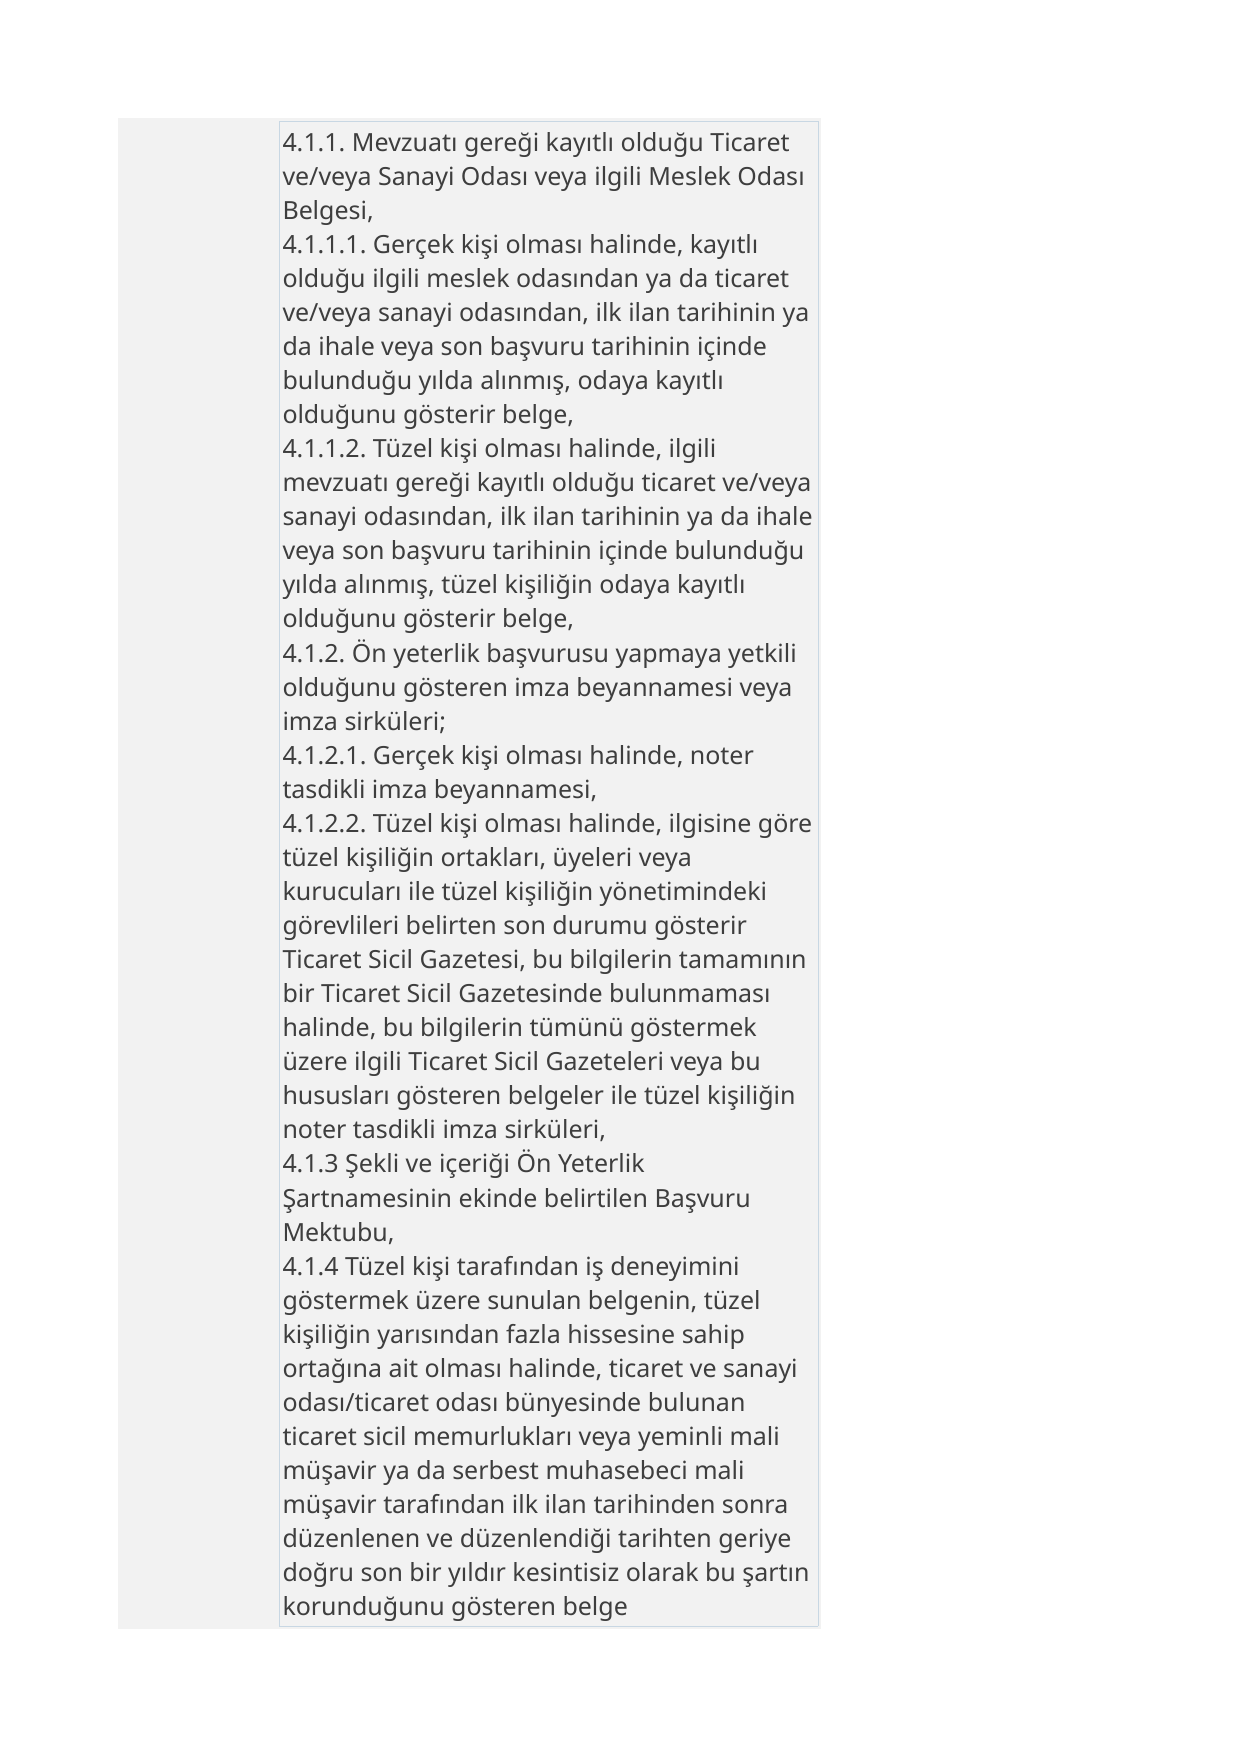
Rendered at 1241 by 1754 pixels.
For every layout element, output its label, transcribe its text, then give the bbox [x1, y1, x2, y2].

table_cell 4.1.1. Mevzuatı gereği kayıtlı olduğu Ticaret ve/veya Sanayi Odası veya ilgili Meslek Odası Belgesi, 4.1.1.1. Gerçek kişi olması halinde, kayıtlı olduğu ilgili meslek odasından ya da ticaret ve/veya sanayi odasından, ilk ilan tarihinin ya da ihale veya son başvuru tarihinin içinde bulunduğu yılda alınmış, odaya kayıtlı olduğunu gösterir belge, 4.1.1.2. Tüzel kişi olması halinde, ilgili mevzuatı gereği kayıtlı olduğu ticaret ve/veya sanayi odasından, ilk ilan tarihinin ya da ihale veya son başvuru tarihinin içinde bulunduğu yılda alınmış, tüzel kişiliğin odaya kayıtlı olduğunu gösterir belge, 4.1.2. Ön yeterlik başvurusu yapmaya yetkili olduğunu gösteren imza beyannamesi veya imza sirküleri; 4.1.2.1. Gerçek kişi olması halinde, noter tasdikli imza beyannamesi, 4.1.2.2. Tüzel kişi olması halinde, ilgisine göre tüzel kişiliğin ortakları, üyeleri veya kurucuları ile tüzel kişiliğin yönetimindeki görevlileri belirten son durumu gösterir Ticaret Sicil Gazetesi, bu bilgilerin tamamının bir Ticaret Sicil Gazetesinde bulunmaması halinde, bu bilgilerin tümünü göstermek üzere ilgili Ticaret Sicil Gazeteleri veya bu hususları gösteren belgeler ile tüzel kişiliğin noter tasdikli imza sirküleri, 4.1.3 Şekli ve içeriği Ön Yeterlik Şartnamesinin ekinde belirtilen Başvuru Mektubu, 4.1.4 Tüzel kişi tarafından iş deneyimini göstermek üzere sunulan belgenin, tüzel kişiliğin yarısından fazla hissesine sahip ortağına ait olması halinde, ticaret ve sanayi odası/ticaret odası bünyesinde bulunan ticaret sicil memurlukları veya yeminli mali müşavir ya da serbest muhasebeci mali müşavir tarafından ilk ilan tarihinden sonra düzenlenen ve düzenlendiği tarihten geriye doğru son bir yıldır kesintisiz olarak bu şartın korunduğunu gösteren belge [276, 118, 821, 1629]
table_cell [118, 118, 276, 1629]
